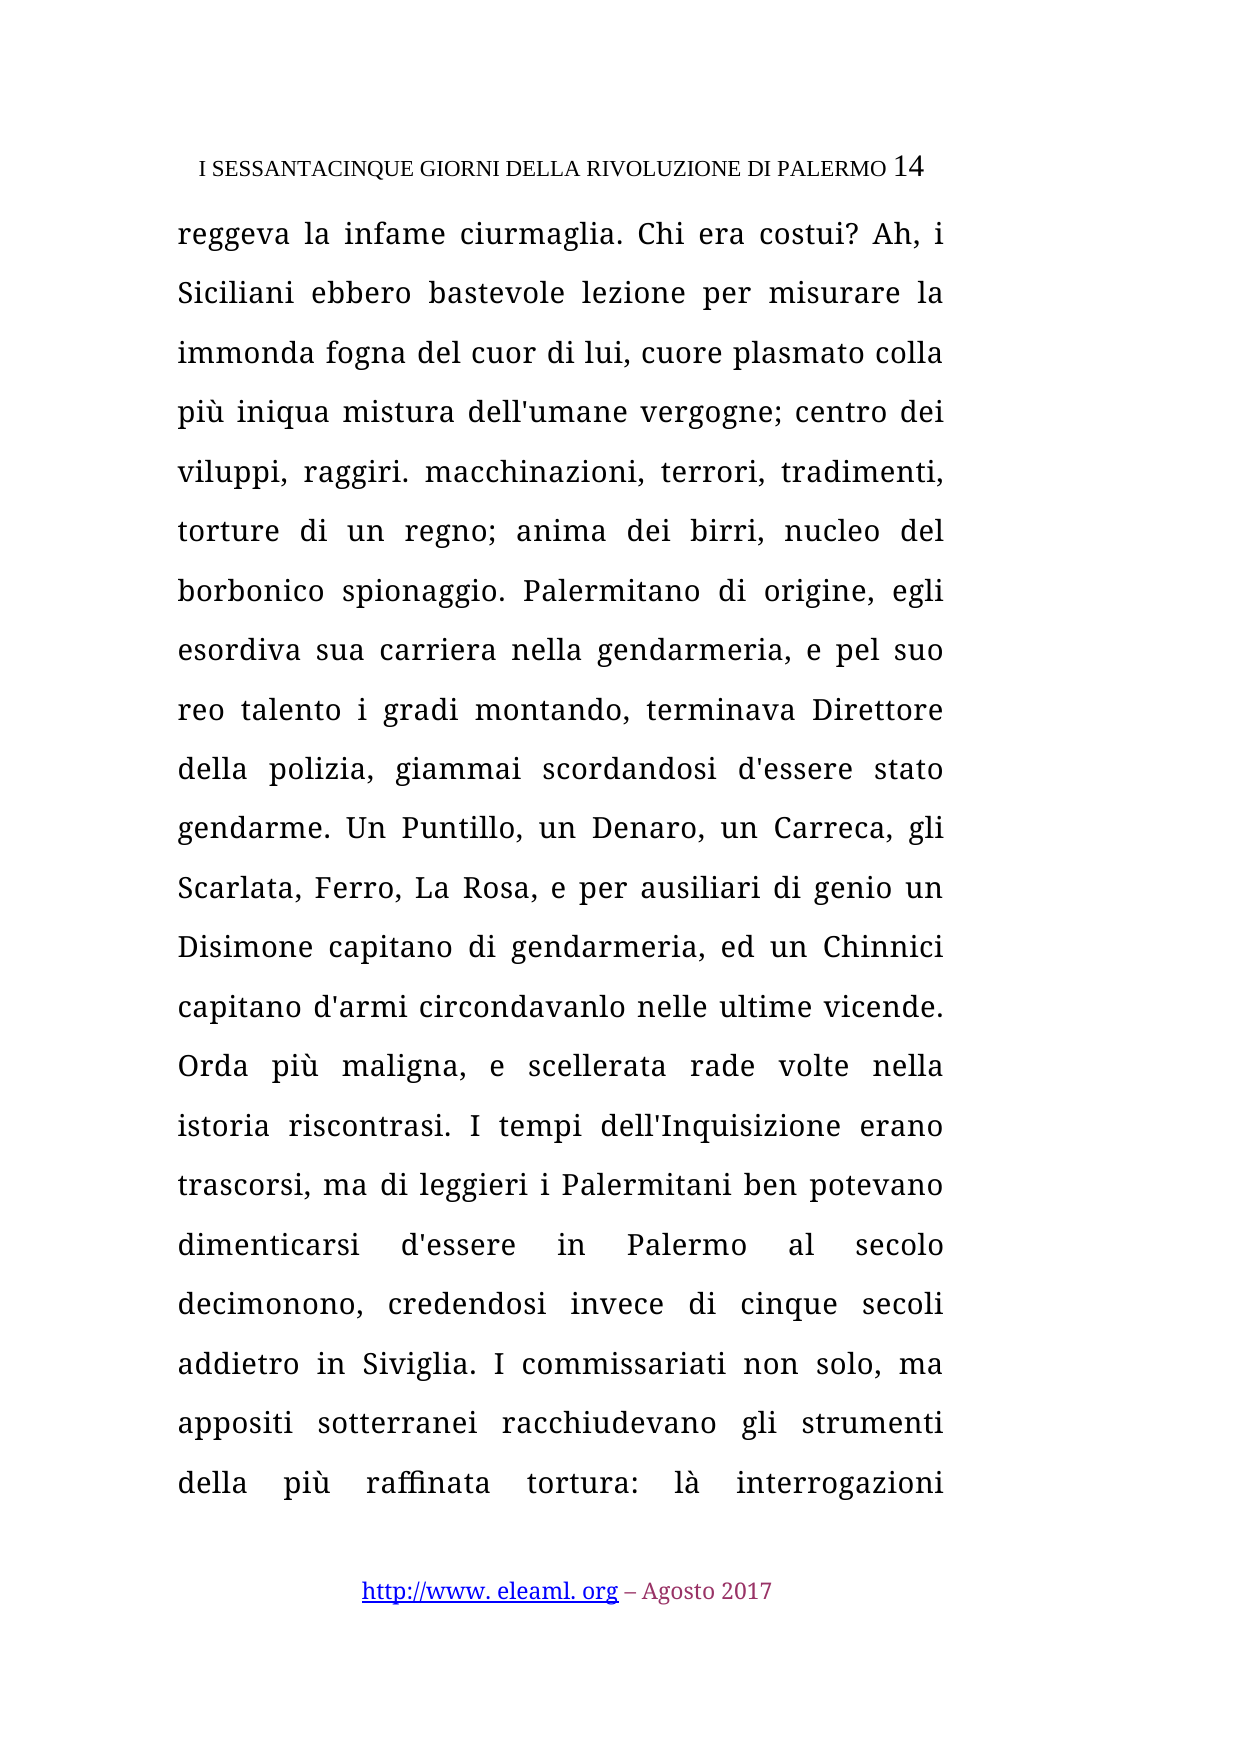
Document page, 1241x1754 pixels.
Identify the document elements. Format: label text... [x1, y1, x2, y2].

text reggeva la infame ciurmaglia. Chi era costui? Ah, i Siciliani ebbero bastevole lezione per misurare la immonda fogna del cuor di lui, cuore plasmato colla più iniqua mistura dell'umane vergogne; centro dei viluppi, raggiri. macchinazioni, terrori, tradimenti, torture di un regno; anima dei birri, nucleo del borbonico spionaggio. Palermitano di origine, egli esordiva sua carriera nella gendarmeria, e pel suo reo talento i gradi montando, terminava Direttore della polizia, giammai scordandosi d'essere stato gendarme. Un Puntillo, un Denaro, un Carreca, gli Scarlata, Ferro, La Rosa, e per ausiliari di genio un Disimone capitano di gendarmeria, ed un Chinnici capitano d'armi circondavanlo nelle ultime vicende. Orda più maligna, e scellerata rade volte nella istoria riscontrasi. I tempi dell'Inquisizione erano trascorsi, ma di leggieri i Palermitani ben potevano dimenticarsi d'essere in Palermo al secolo decimonono, credendosi invece di cinque secoli addietro in Siviglia. I commissariati non solo, ma appositi sotterranei racchiudevano gli strumenti della più raffinata tortura: là interrogazioni [177, 213, 945, 1502]
